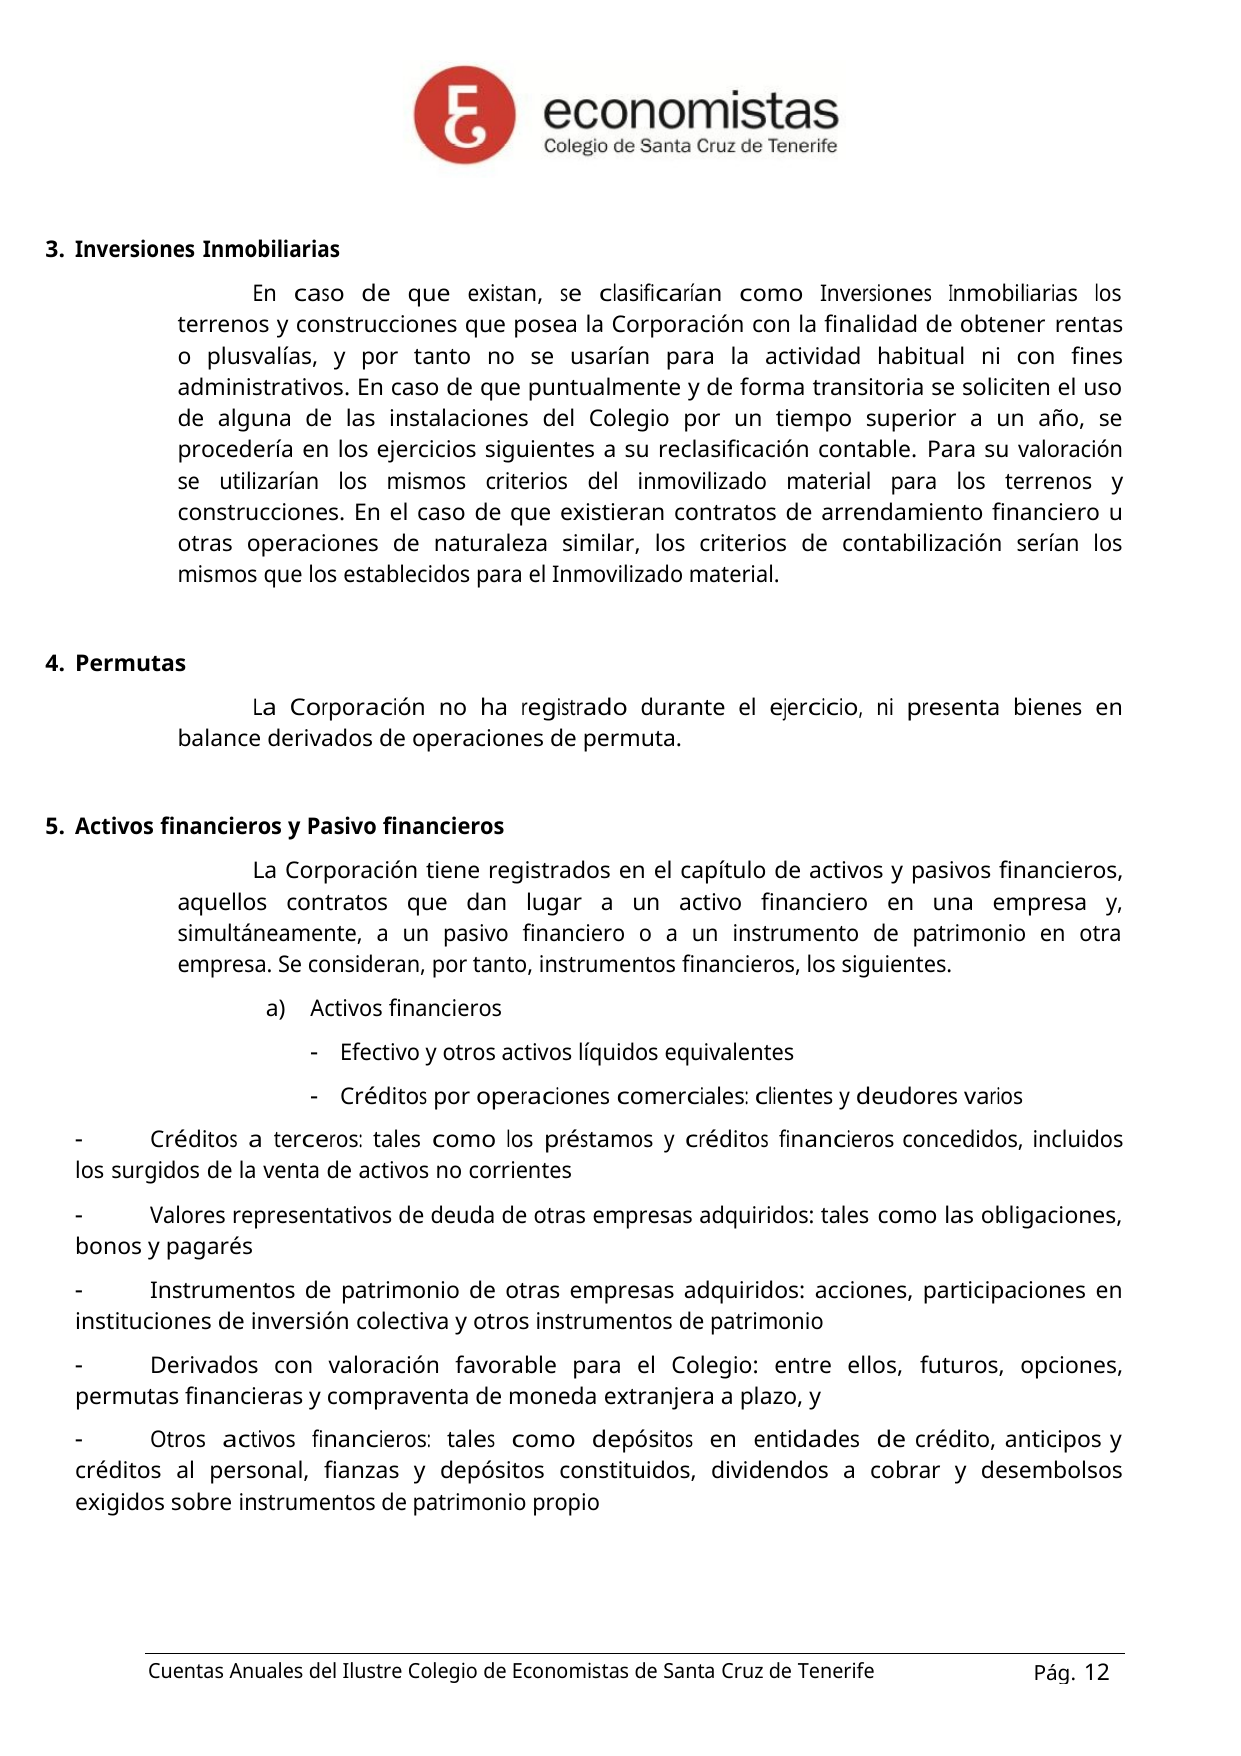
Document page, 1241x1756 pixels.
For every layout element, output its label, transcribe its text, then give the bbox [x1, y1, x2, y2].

text En caso de que existan, se clasificarían como Inversiones Inmobiliarias los terrenos y construcciones que posea la Corporación con la finalidad de obtener rentas o plusvalías, y por tanto no se usarían para la actividad habitual ni con fines administrativos. En caso de que puntualmente y de forma transitoria se soliciten el uso de alguna de las instalaciones del Colegio por un tiempo superior a un año, se procedería en los ejercicios siguientes a su reclasificación contable. Para su valoración se utilizarían los mismos criterios del inmovilizado material para los terrenos y construcciones. En el caso de que existieran contratos de arrendamiento financiero u otras operaciones de naturaleza similar, los criterios de contabilización serían los mismos que los establecidos para el Inmovilizado material. [177, 277, 1123, 589]
list Permutas [45, 647, 1197, 678]
list Inversiones Inmobiliarias [45, 233, 1197, 264]
list Efectivo y otros activos líquidos equivalentes [310, 1036, 1197, 1067]
text La Corporación tiene registrados en el capítulo de activos y pasivos financieros, aquellos contratos que dan lugar a un activo financiero en una empresa y, simultáneamente, a un pasivo financiero o a un instrumento de patrimonio en otra empresa. Se consideran, por tanto, instrumentos financieros, los siguientes. [177, 854, 1123, 979]
list Valores representativos de deuda de otras empresas adquiridos: tales como las obligaciones, bonos y pagarés [75, 1198, 1122, 1261]
list Activos financieros y Pasivo financieros [45, 810, 1197, 841]
list Otros activos financieros: tales como depósitos en entidades de crédito, anticipos y créditos al personal, fianzas y depósitos constituidos, dividendos a cobrar y desembolsos exigidos sobre instrumentos de patrimonio propio [75, 1423, 1123, 1517]
list Créditos por operaciones comerciales: clientes y deudores varios [310, 1079, 1197, 1111]
text La Corporación no ha registrado durante el ejercicio, ni presenta bienes en balance derivados de operaciones de permuta. [177, 691, 1123, 753]
list Créditos a terceros: tales como los préstamos y créditos financieros concedidos, incluidos los surgidos de la venta de activos no corrientes [75, 1123, 1123, 1186]
list Activos financieros [266, 992, 1197, 1023]
list Derivados con valoración favorable para el Colegio: entre ellos, futuros, opciones, permutas financieras y compraventa de moneda extranjera a plazo, y [75, 1348, 1123, 1411]
list Instrumentos de patrimonio de otras empresas adquiridos: acciones, participaciones en instituciones de inversión colectiva y otros instrumentos de patrimonio [75, 1274, 1123, 1336]
